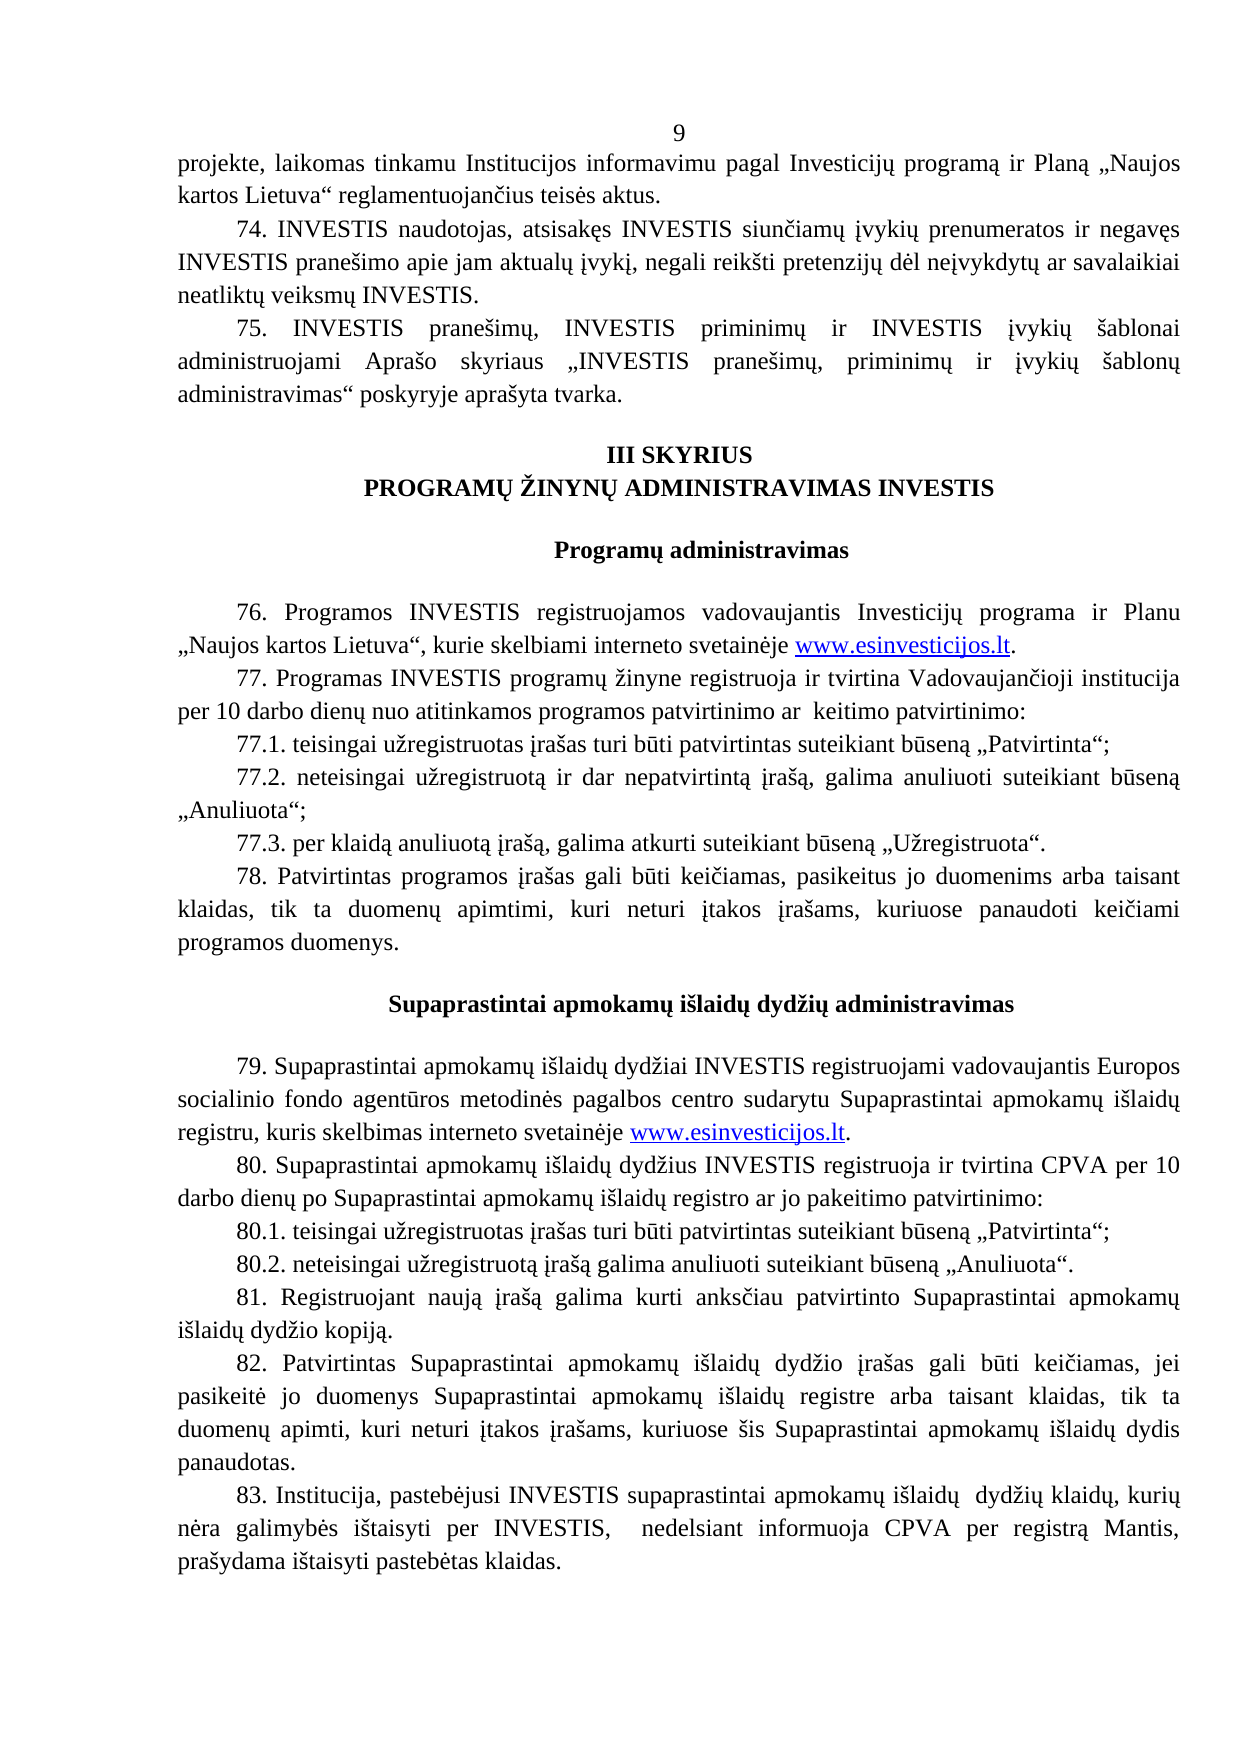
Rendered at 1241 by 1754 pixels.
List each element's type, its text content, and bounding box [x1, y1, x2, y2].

text 77. Programas INVESTIS programų žinyne registruoja ir tvirtina Vadovaujančioji institucija per 10 darbo dienų nuo atitinkamos programos patvirtinimo ar keitimo patvirtinimo: [177, 663, 1181, 725]
text 77.3. per klaidą anuliuotą įrašą, galima atkurti suteikiant būseną „Užregistruota“. [177, 828, 1181, 857]
text projekte, laikomas tinkamu Institucijos informavimu pagal Investicijų programą ir Planą „Naujos kartos Lietuva“ reglamentuojančius teisės aktus. [177, 148, 1181, 209]
text 75. INVESTIS pranešimų, INVESTIS priminimų ir INVESTIS įvykių šablonai administruojami Aprašo skyriaus „INVESTIS pranešimų, priminimų ir įvykių šablonų administravimas“ poskyryje aprašyta tvarka. [177, 313, 1181, 407]
text III SKYRIUS [177, 441, 1181, 469]
text 80.2. neteisingai užregistruotą įrašą galima anuliuoti suteikiant būseną „Anuliuota“. [177, 1249, 1181, 1278]
text PROGRAMŲ ŽINYNŲ ADMINISTRAVIMAS INVESTIS [177, 473, 1181, 502]
text 79. Supaprastintai apmokamų išlaidų dydžiai INVESTIS registruojami vadovaujantis Europos socialinio fondo agentūros metodinės pagalbos centro sudarytu Supaprastintai apmokamų išlaidų registru, kuris skelbimas interneto svetainėje www.esinvesticijos.lt. [177, 1051, 1181, 1146]
text 80. Supaprastintai apmokamų išlaidų dydžius INVESTIS registruoja ir tvirtina CPVA per 10 darbo dienų po Supaprastintai apmokamų išlaidų registro ar jo pakeitimo patvirtinimo: [177, 1150, 1181, 1212]
text 74. INVESTIS naudotojas, atsisakęs INVESTIS siunčiamų įvykių prenumeratos ir negavęs INVESTIS pranešimo apie jam aktualų įvykį, negali reikšti pretenzijų dėl neįvykdytų ar savalaikiai neatliktų veiksmų INVESTIS. [177, 214, 1181, 308]
subtitle Supaprastintai apmokamų išlaidų dydžių administravimas [177, 989, 1181, 1018]
subtitle Programų administravimas [177, 535, 1181, 564]
text 81. Registruojant naują įrašą galima kurti anksčiau patvirtinto Supaprastintai apmokamų išlaidų dydžio kopiją. [177, 1282, 1181, 1344]
text 83. Institucija, pastebėjusi INVESTIS supaprastintai apmokamų išlaidų dydžių klaidų, kurių nėra galimybės ištaisyti per INVESTIS, nedelsiant informuoja CPVA per registrą Mantis, prašydama ištaisyti pastebėtas klaidas. [177, 1480, 1181, 1575]
text 76. Programos INVESTIS registruojamos vadovaujantis Investicijų programa ir Planu „Naujos kartos Lietuva“, kurie skelbiami interneto svetainėje www.esinvesticijos.lt. [177, 597, 1181, 659]
text 77.2. neteisingai užregistruotą ir dar nepatvirtintą įrašą, galima anuliuoti suteikiant būseną „Anuliuota“; [177, 762, 1181, 824]
text 82. Patvirtintas Supaprastintai apmokamų išlaidų dydžio įrašas gali būti keičiamas, jei pasikeitė jo duomenys Supaprastintai apmokamų išlaidų registre arba taisant klaidas, tik ta duomenų apimti, kuri neturi įtakos įrašams, kuriuose šis Supaprastintai apmokamų išlaidų dydis panaudotas. [177, 1348, 1181, 1476]
text 77.1. teisingai užregistruotas įrašas turi būti patvirtintas suteikiant būseną „Patvirtinta“; [177, 729, 1181, 758]
text 78. Patvirtintas programos įrašas gali būti keičiamas, pasikeitus jo duomenims arba taisant klaidas, tik ta duomenų apimtimi, kuri neturi įtakos įrašams, kuriuose panaudoti keičiami programos duomenys. [177, 861, 1181, 956]
text 80.1. teisingai užregistruotas įrašas turi būti patvirtintas suteikiant būseną „Patvirtinta“; [177, 1216, 1181, 1245]
